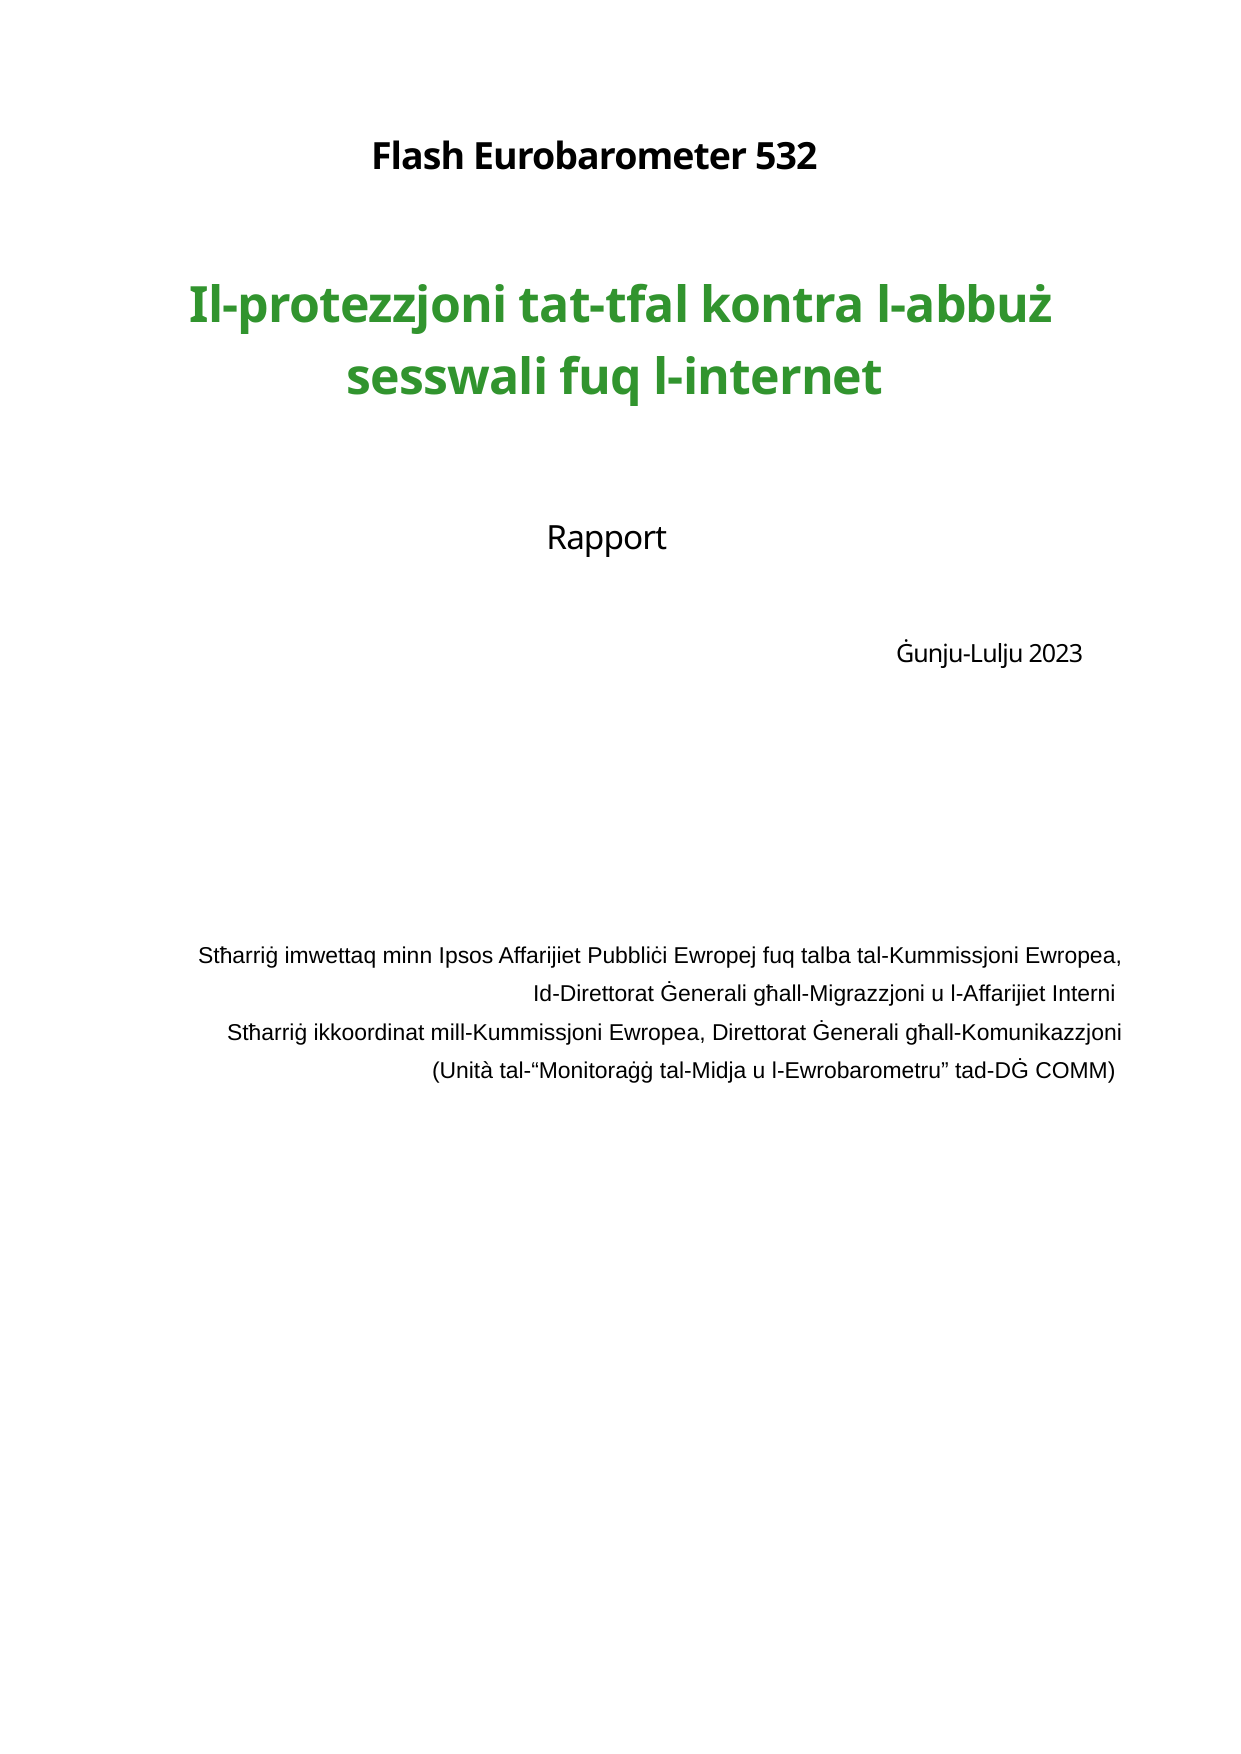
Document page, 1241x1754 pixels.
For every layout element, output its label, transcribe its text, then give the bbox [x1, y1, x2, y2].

text Rapport [546, 511, 1122, 558]
text Il-protezzjoni tat-tfal kontra l-abbuż sesswali fuq l-internet [171, 264, 1071, 409]
text Ġunju-Lulju 2023 [896, 634, 1122, 669]
text Flash Eurobarometer 532 [371, 124, 1122, 181]
text (Unità tal-“Monitoraġġ tal-Midja u l-Ewrobarometru” tad-DĠ COMM) [118, 1057, 1122, 1083]
text Stħarriġ imwettaq minn Ipsos Affarijiet Pubbliċi Ewropej fuq talba tal-Kummissjoni Ewropea, [118, 942, 1122, 968]
text Stħarriġ ikkoordinat mill-Kummissjoni Ewropea, Direttorat Ġenerali għall-Komunikazzjoni [118, 1018, 1122, 1045]
text Id-Direttorat Ġenerali għall-Migrazzjoni u l-Affarijiet Interni [118, 980, 1122, 1007]
